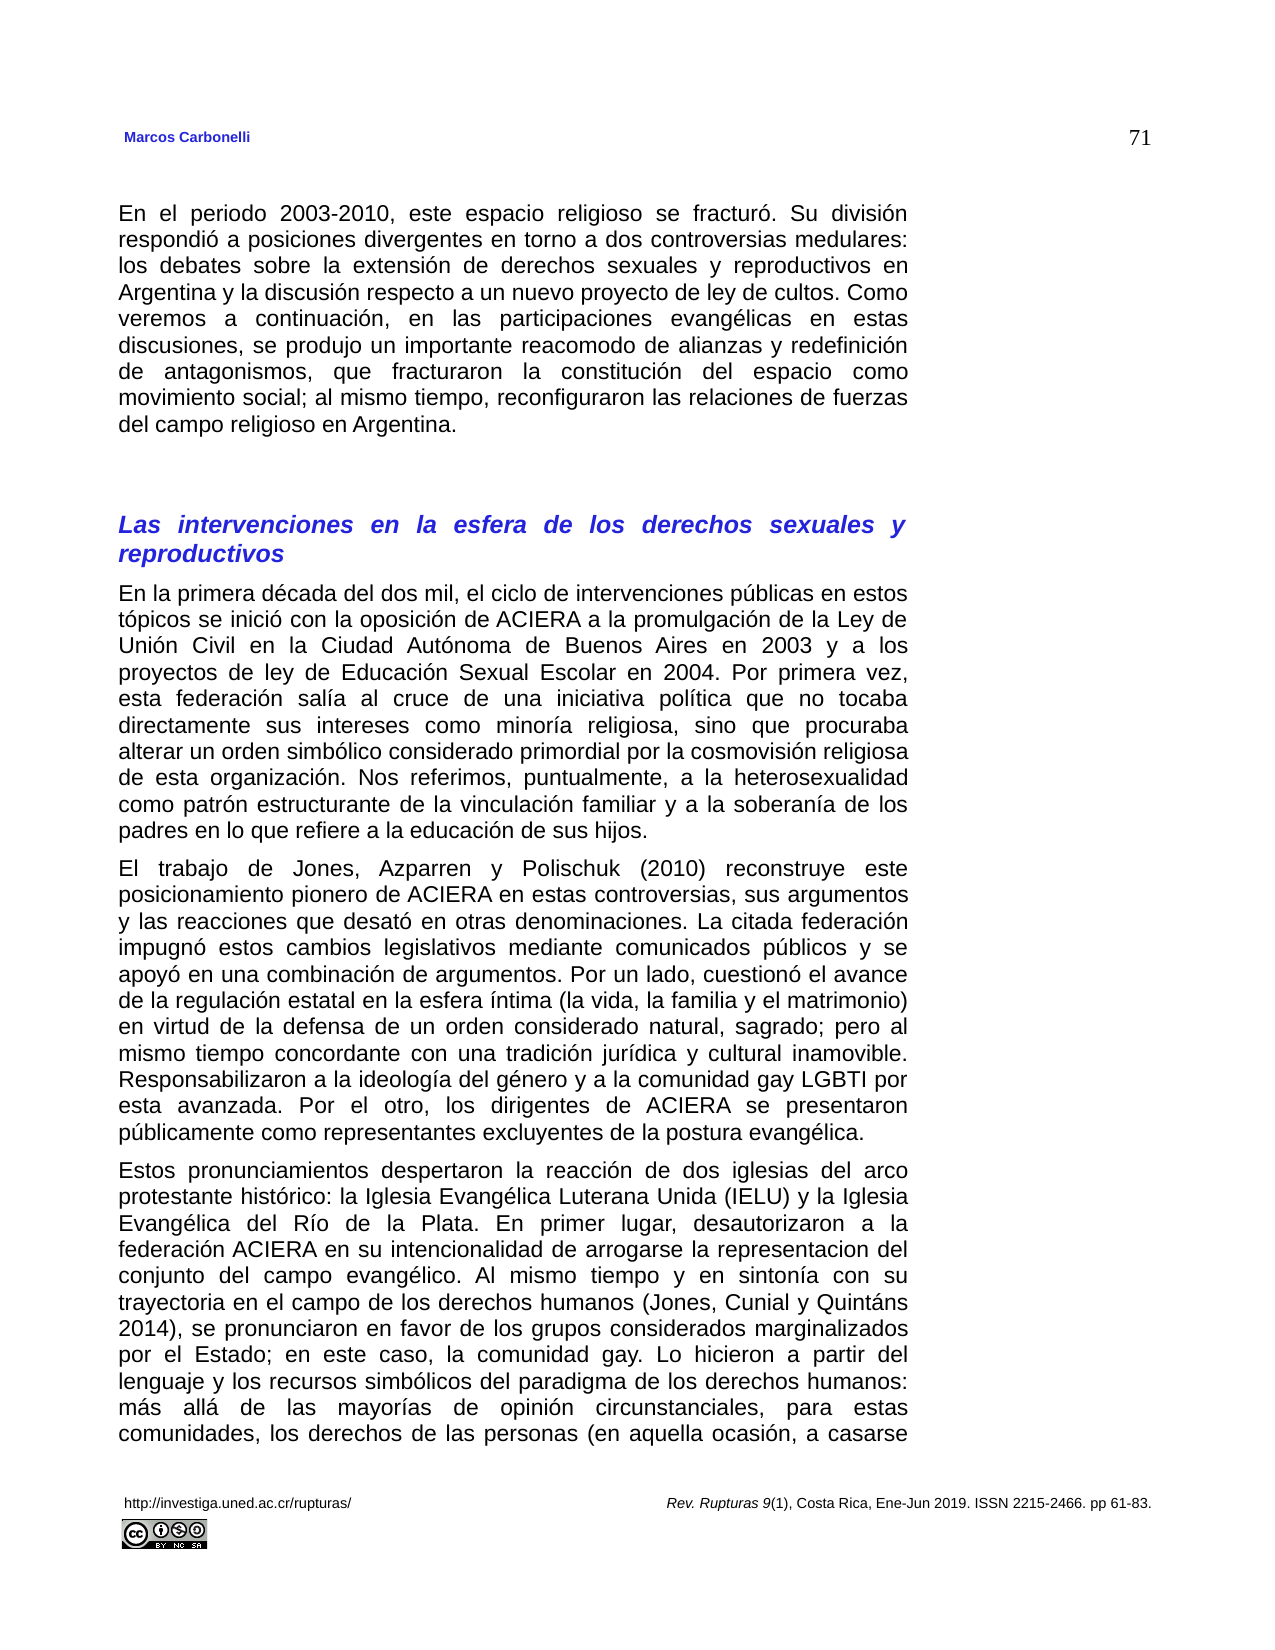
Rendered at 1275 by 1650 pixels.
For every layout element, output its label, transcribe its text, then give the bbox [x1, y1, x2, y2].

text Estos pronunciamientos despertaron la reacción de dos iglesias del arco protestante histórico: la Iglesia Evangélica Luterana Unida (IELU) y la Iglesia Evangélica del Río de la Plata. En primer lugar, desautorizaron a la federación ACIERA en su intencionalidad de arrogarse la representacion del conjunto del campo evangélico. Al mismo tiempo y en sintonía con su trayectoria en el campo de los derechos humanos (Jones, Cunial y Quintáns 2014), se pronunciaron en favor de los grupos considerados marginalizados por el Estado; en este caso, la comunidad gay. Lo hicieron a partir del lenguaje y los recursos simbólicos del paradigma de los derechos humanos: más allá de las mayorías de opinión circunstanciales, para estas comunidades, los derechos de las personas (en aquella ocasión, a casarse [118, 1157, 909, 1447]
text El trabajo de Jones, Azparren y Polischuk (2010) reconstruye este posicionamiento pionero de ACIERA en estas controversias, sus argumentos y las reacciones que desató en otras denominaciones. La citada federación impugnó estos cambios legislativos mediante comunicados públicos y se apoyó en una combinación de argumentos. Por un lado, cuestionó el avance de la regulación estatal en la esfera íntima (la vida, la familia y el matrimonio) en virtud de la defensa de un orden considerado natural, sagrado; pero al mismo tiempo concordante con una tradición jurídica y cultural inamovible. Responsabilizaron a la ideología del género y a la comunidad gay LGBTI por esta avanzada. Por el otro, los dirigentes de ACIERA se presentaron públicamente como representantes excluyentes de la postura evangélica. [118, 855, 909, 1145]
text En el periodo 2003-2010, este espacio religioso se fracturó. Su división respondió a posiciones divergentes en torno a dos controversias medulares: los debates sobre la extensión de derechos sexuales y reproductivos en Argentina y la discusión respecto a un nuevo proyecto de ley de cultos. Como veremos a continuación, en las participaciones evangélicas en estas discusiones, se produjo un importante reacomodo de alianzas y redefinición de antagonismos, que fracturaron la constitución del espacio como movimiento social; al mismo tiempo, reconfiguraron las relaciones de fuerzas del campo religioso en Argentina. [118, 200, 909, 437]
text En la primera década del dos mil, el ciclo de intervenciones públicas en estos tópicos se inició con la oposición de ACIERA a la promulgación de la Ley de Unión Civil en la Ciudad Autónoma de Buenos Aires en 2003 y a los proyectos de ley de Educación Sexual Escolar en 2004. Por primera vez, esta federación salía al cruce de una iniciativa política que no tocaba directamente sus intereses como minoría religiosa, sino que procuraba alterar un orden simbólico considerado primordial por la cosmovisión religiosa de esta organización. Nos referimos, puntualmente, a la heterosexualidad como patrón estructurante de la vinculación familiar y a la soberanía de los padres en lo que refiere a la educación de sus hijos. [118, 580, 909, 843]
subtitle Las intervenciones en la esfera de los derechos sexuales y reproductivos [118, 511, 909, 568]
picture [121, 1519, 208, 1549]
